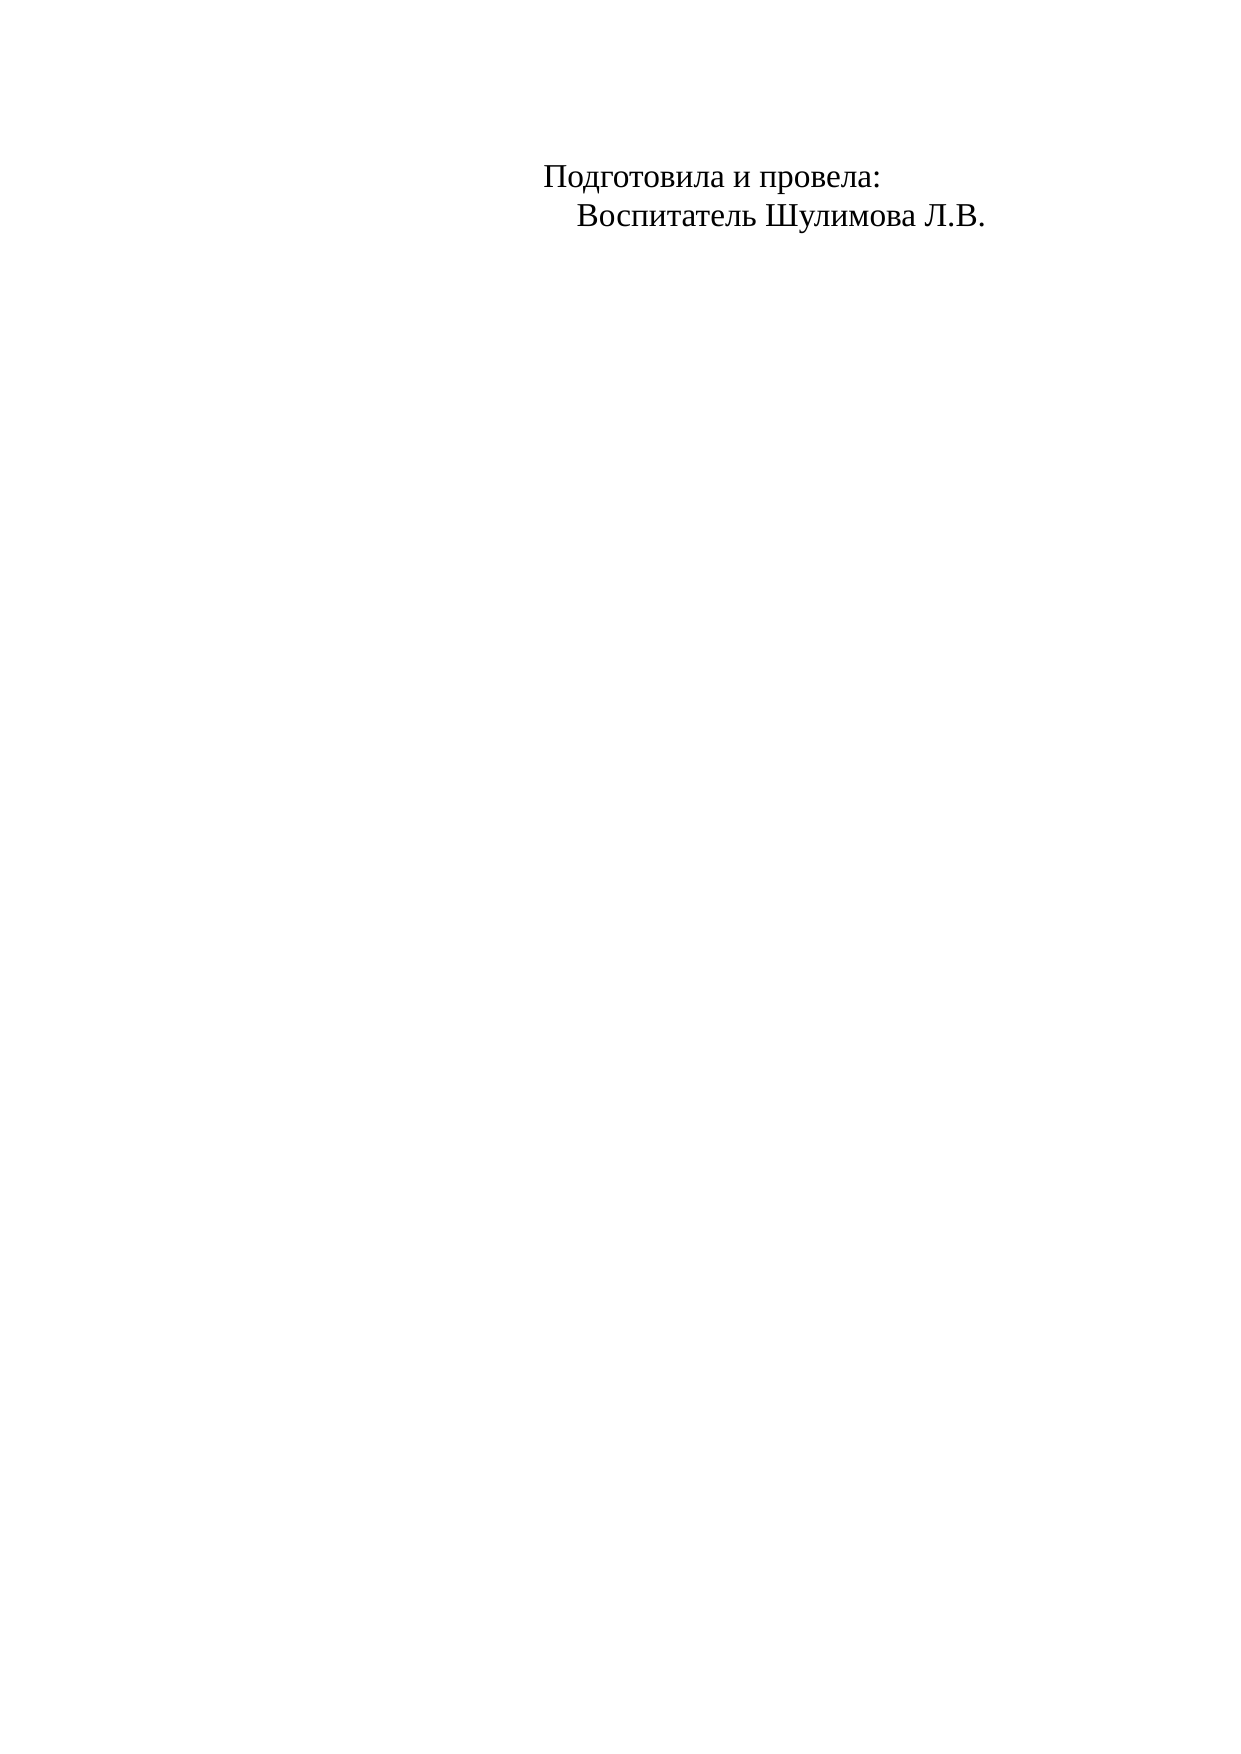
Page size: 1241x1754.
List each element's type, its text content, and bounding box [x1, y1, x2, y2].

text Воспитатель Шулимова Л.В. [118, 195, 1122, 233]
text Подготовила и провела: [118, 156, 1122, 195]
